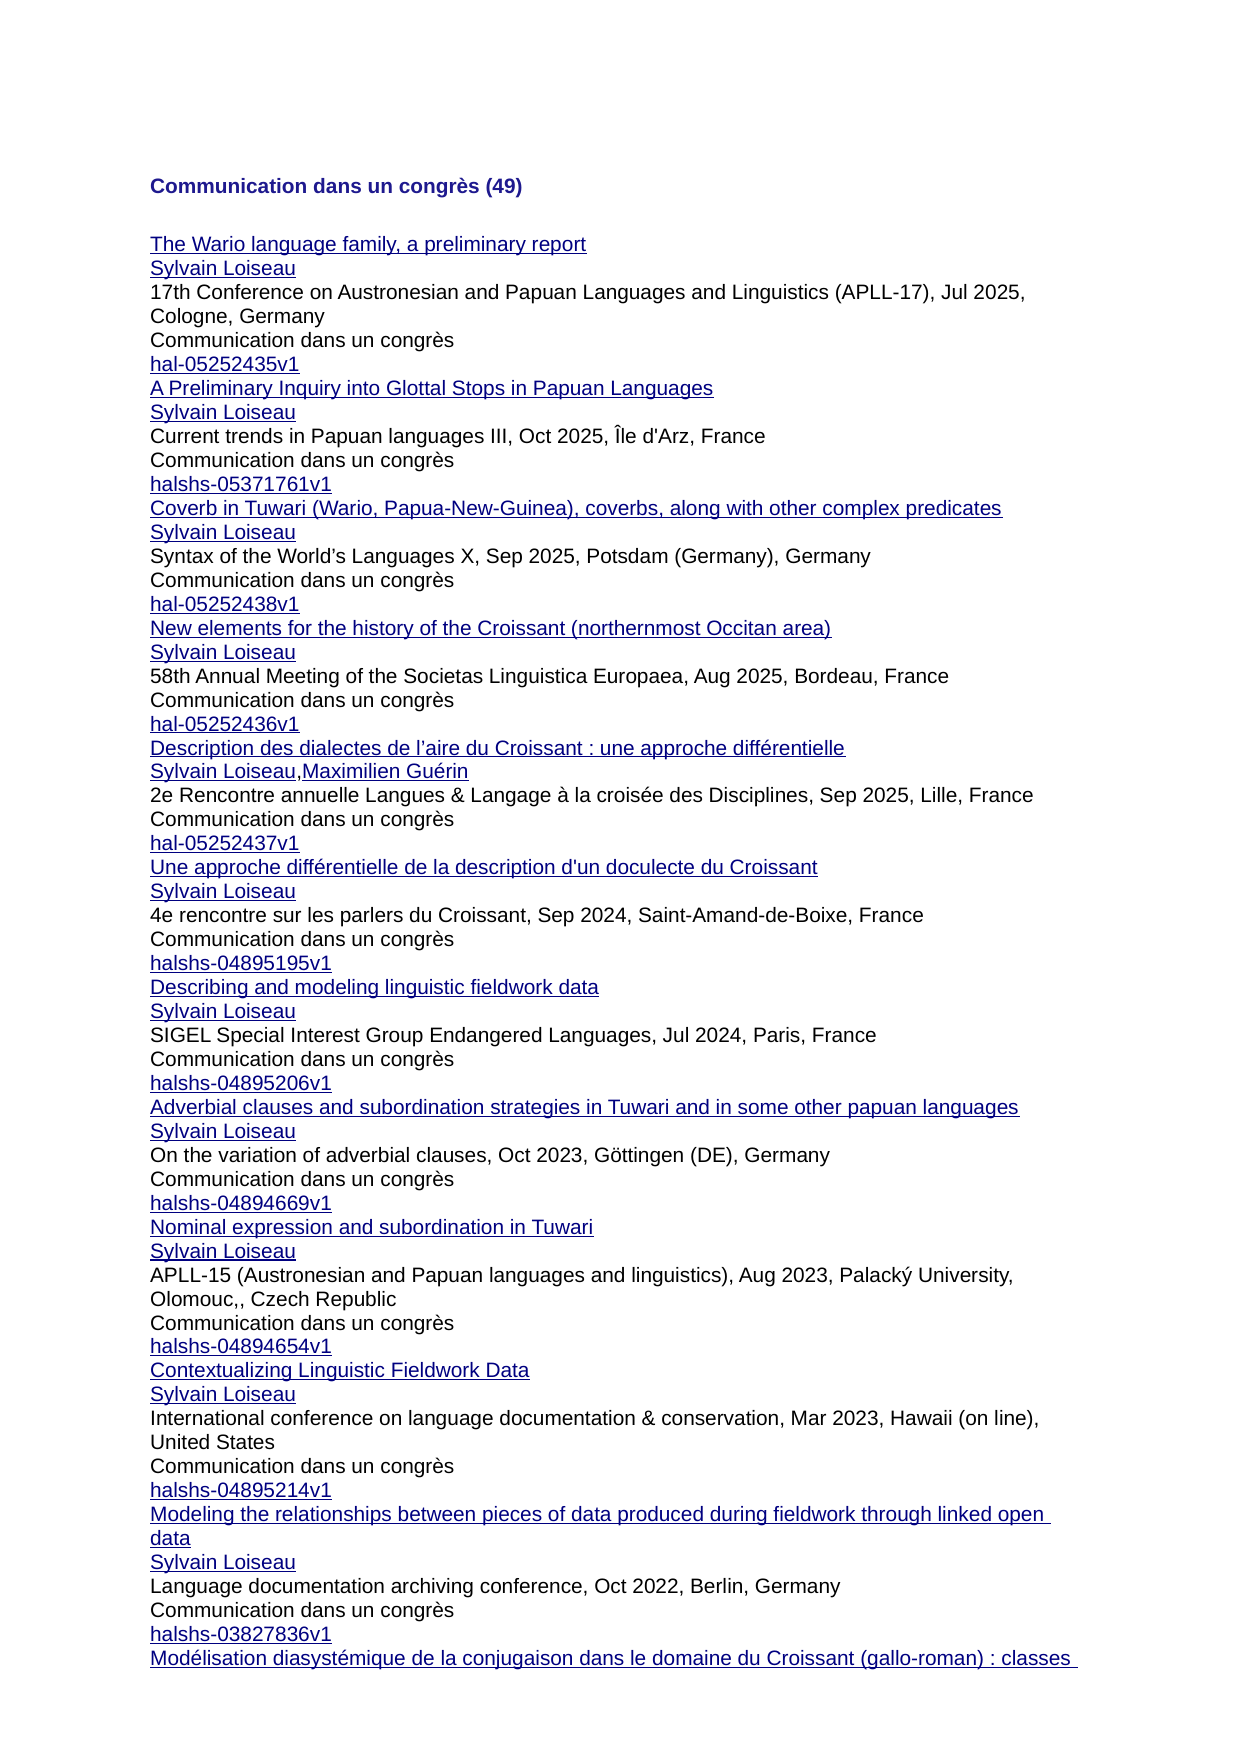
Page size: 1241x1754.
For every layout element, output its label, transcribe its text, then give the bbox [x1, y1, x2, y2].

table_cell New elements for the history of the Croissant (northernmost Occitan area) Sylvain Loiseau 58th Annual Meeting of the Societas Linguistica Europaea, Aug 2025, Bordeau, France Communication dans un congrès hal-05252436v1 [150, 616, 1090, 735]
subtitle Communication dans un congrès (49) [150, 174, 1090, 198]
table_header The Wario language family, a preliminary report Sylvain Loiseau 17th Conference on Austronesian and Papuan Languages and Linguistics (APLL-17), Jul 2025, Cologne, Germany Communication dans un congrès hal-05252435v1 [150, 232, 1090, 376]
table_cell Une approche différentielle de la description d'un doculecte du Croissant Sylvain Loiseau 4e rencontre sur les parlers du Croissant, Sep 2024, Saint-Amand-de-Boixe, France Communication dans un congrès halshs-04895195v1 [150, 855, 1090, 975]
table_cell Description des dialectes de l’aire du Croissant : une approche différentielle Sylvain Loiseau,Maximilien Guérin 2e Rencontre annuelle Langues & Langage à la croisée des Disciplines, Sep 2025, Lille, France Communication dans un congrès hal-05252437v1 [150, 735, 1090, 855]
table_cell Modélisation diasystémique de la conjugaison dans le domaine du Croissant (gallo-roman) : classes [150, 1646, 1090, 1670]
table_cell Modeling the relationships between pieces of data produced during fieldwork through linked open data Sylvain Loiseau Language documentation archiving conference, Oct 2022, Berlin, Germany Communication dans un congrès halshs-03827836v1 [150, 1502, 1090, 1646]
table_cell Contextualizing Linguistic Fieldwork Data Sylvain Loiseau International conference on language documentation & conservation, Mar 2023, Hawaii (on line), United States Communication dans un congrès halshs-04895214v1 [150, 1358, 1090, 1502]
table_cell Coverb in Tuwari (Wario, Papua-New-Guinea), coverbs, along with other complex predicates Sylvain Loiseau Syntax of the World’s Languages X, Sep 2025, Potsdam (Germany), Germany Communication dans un congrès hal-05252438v1 [150, 496, 1090, 616]
table_cell Adverbial clauses and subordination strategies in Tuwari and in some other papuan languages Sylvain Loiseau On the variation of adverbial clauses, Oct 2023, Göttingen (DE), Germany Communication dans un congrès halshs-04894669v1 [150, 1095, 1090, 1214]
table_cell A Preliminary Inquiry into Glottal Stops in Papuan Languages Sylvain Loiseau Current trends in Papuan languages III, Oct 2025, Île d'Arz, France Communication dans un congrès halshs-05371761v1 [150, 376, 1090, 496]
table_cell Nominal expression and subordination in Tuwari Sylvain Loiseau APLL-15 (Austronesian and Papuan languages and linguistics), Aug 2023, Palacký University, Olomouc,, Czech Republic Communication dans un congrès halshs-04894654v1 [150, 1215, 1090, 1358]
table_cell Describing and modeling linguistic fieldwork data Sylvain Loiseau SIGEL Special Interest Group Endangered Languages, Jul 2024, Paris, France Communication dans un congrès halshs-04895206v1 [150, 975, 1090, 1095]
